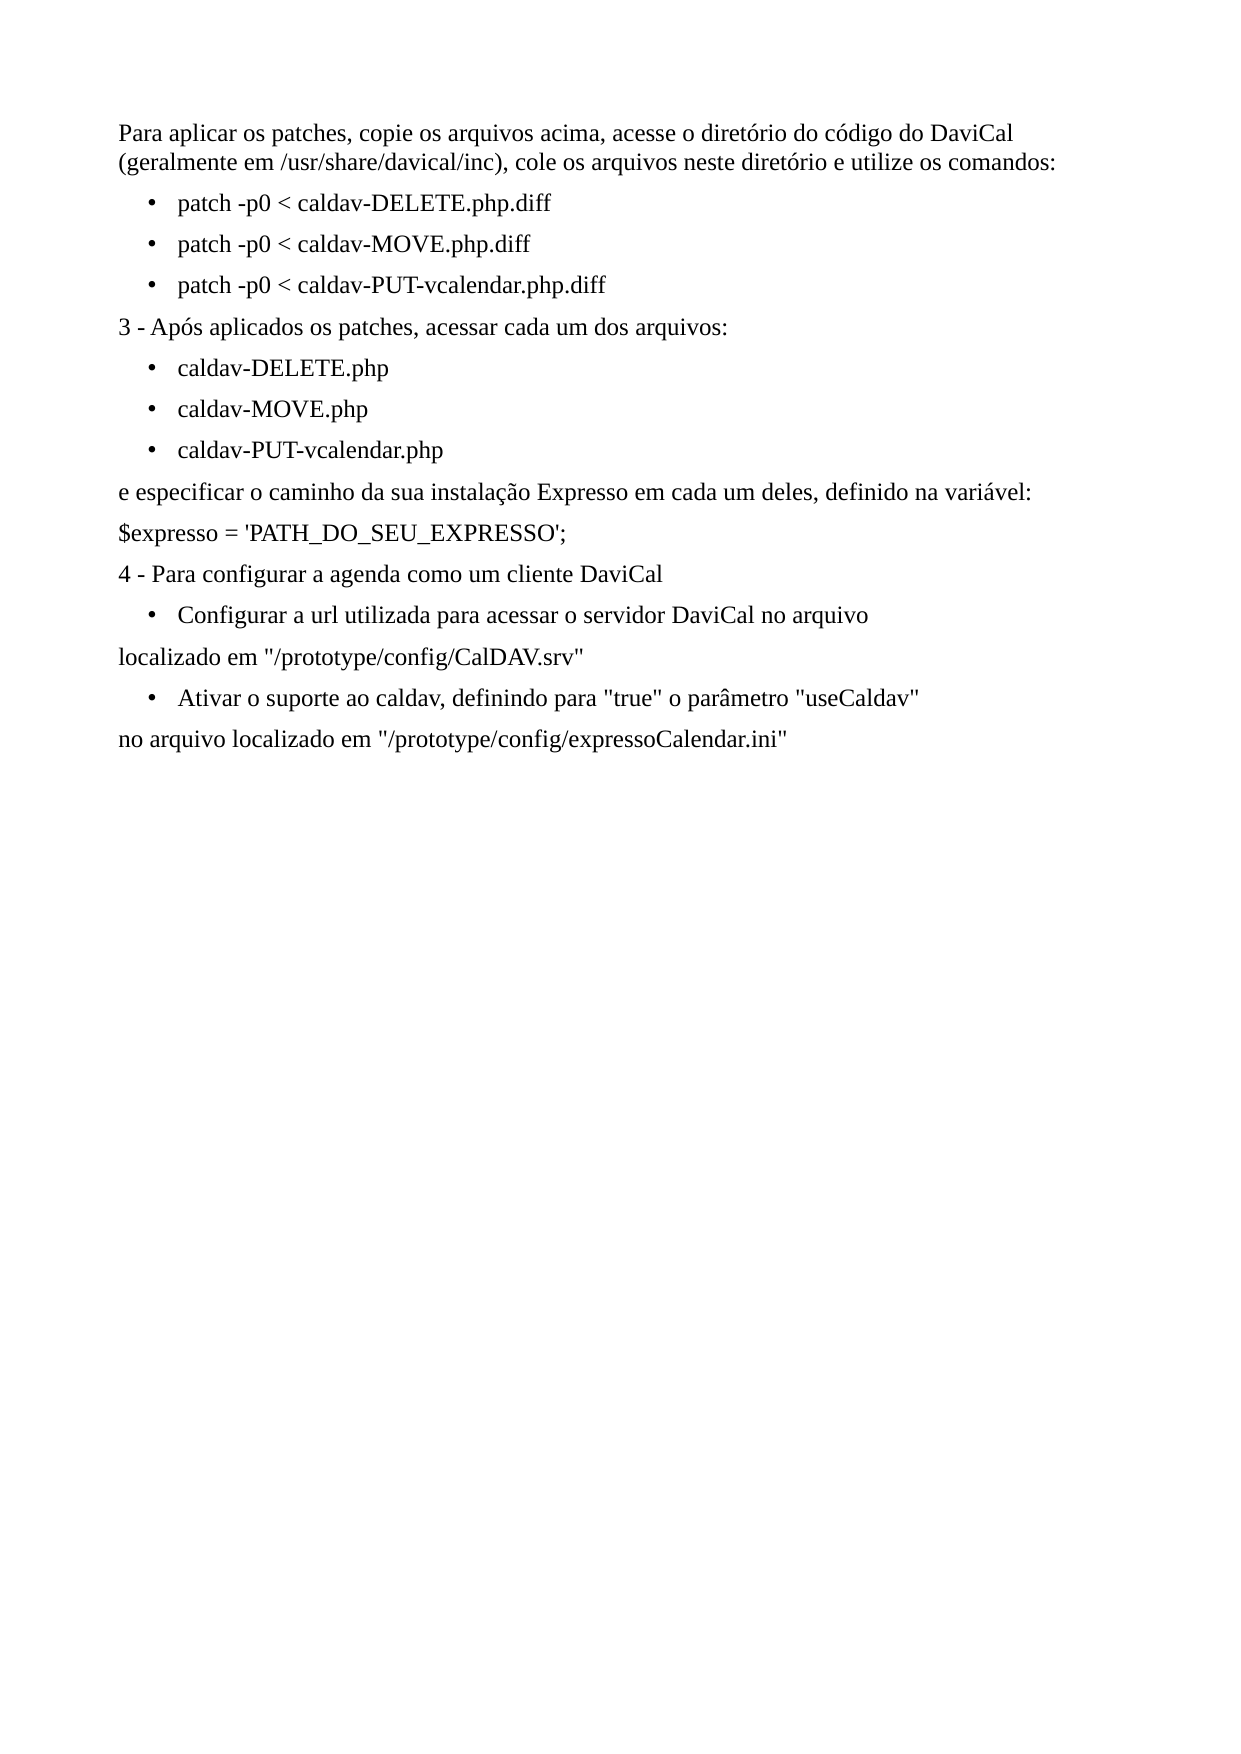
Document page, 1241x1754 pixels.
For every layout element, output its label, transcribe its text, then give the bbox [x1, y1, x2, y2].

text 4 - Para configurar a agenda como um cliente DaviCal [118, 559, 1122, 588]
list caldav-MOVE.php [148, 394, 1122, 423]
text localizado em "/prototype/config/CalDAV.srv" [118, 642, 1122, 671]
text e especificar o caminho da sua instalação Expresso em cada um deles, definido na variável: [118, 477, 1122, 506]
text no arquivo localizado em "/prototype/config/expressoCalendar.ini" [118, 724, 1122, 753]
text $expresso = 'PATH_DO_SEU_EXPRESSO'; [118, 518, 1122, 547]
text 3 - Após aplicados os patches, acessar cada um dos arquivos: [118, 312, 1122, 341]
list caldav-PUT-vcalendar.php [148, 436, 1122, 464]
list patch -p0 < caldav-PUT-vcalendar.php.diff [148, 271, 1122, 299]
text Para aplicar os patches, copie os arquivos acima, acesse o diretório do código do DaviCal (geralmente em /usr/share/davical/inc), cole os arquivos neste diretório e utilize os comandos: [118, 118, 1122, 176]
list Configurar a url utilizada para acessar o servidor DaviCal no arquivo [148, 601, 1122, 629]
list Ativar o suporte ao caldav, definindo para "true" o parâmetro "useCaldav" [148, 683, 1122, 712]
list patch -p0 < caldav-MOVE.php.diff [148, 229, 1122, 258]
list caldav-DELETE.php [148, 353, 1122, 382]
list patch -p0 < caldav-DELETE.php.diff [148, 188, 1122, 217]
